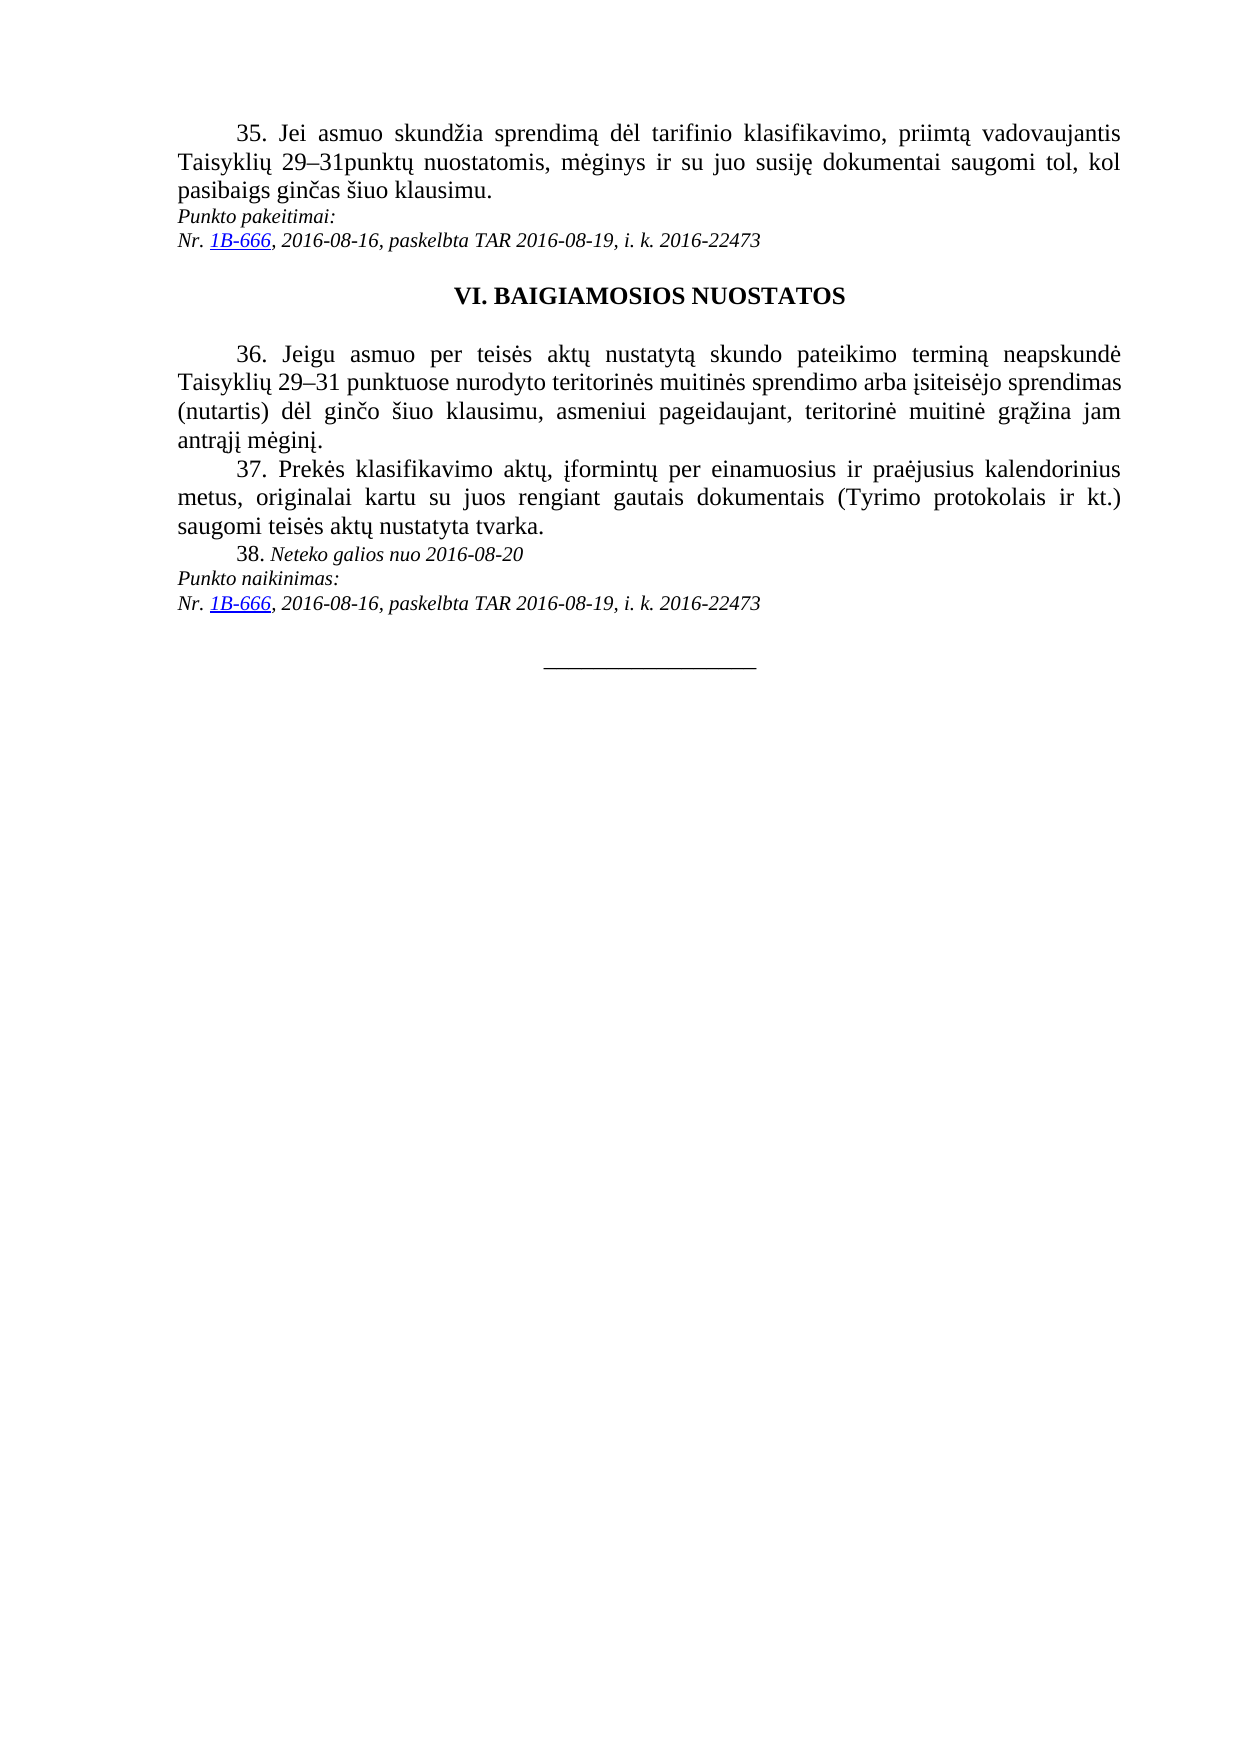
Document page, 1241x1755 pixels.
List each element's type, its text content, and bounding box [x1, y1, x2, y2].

text 36. Jeigu asmuo per teisės aktų nustatytą skundo pateikimo terminą neapskundė Taisyklių 29–31 punktuose nurodyto teritorinės muitinės sprendimo arba įsiteisėjo sprendimas (nutartis) dėl ginčo šiuo klausimu, asmeniui pageidaujant, teritorinė muitinė grąžina jam antrąjį mėginį. [177, 339, 1122, 454]
text Punkto naikinimas: [177, 566, 1122, 590]
text 37. Prekės klasifikavimo aktų, įformintų per einamuosius ir praėjusius kalendorinius metus, originalai kartu su juos rengiant gautais dokumentais (Tyrimo protokolais ir kt.) saugomi teisės aktų nustatyta tvarka. [177, 454, 1122, 540]
text 35. Jei asmuo skundžia sprendimą dėl tarifinio klasifikavimo, priimtą vadovaujantis Taisyklių 29–31punktų nuostatomis, mėginys ir su juo susiję dokumentai saugomi tol, kol pasibaigs ginčas šiuo klausimu. [177, 118, 1122, 204]
text VI. BAIGIAMOSIOS NUOSTATOS [177, 281, 1122, 310]
text Nr. 1B-666, 2016-08-16, paskelbta TAR 2016-08-19, i. k. 2016-22473 [177, 228, 1122, 252]
text Nr. 1B-666, 2016-08-16, paskelbta TAR 2016-08-19, i. k. 2016-22473 [177, 590, 1122, 614]
text _________________ [177, 643, 1122, 672]
text Punkto pakeitimai: [177, 204, 1122, 228]
text 38. Neteko galios nuo 2016-08-20 [177, 540, 1122, 566]
